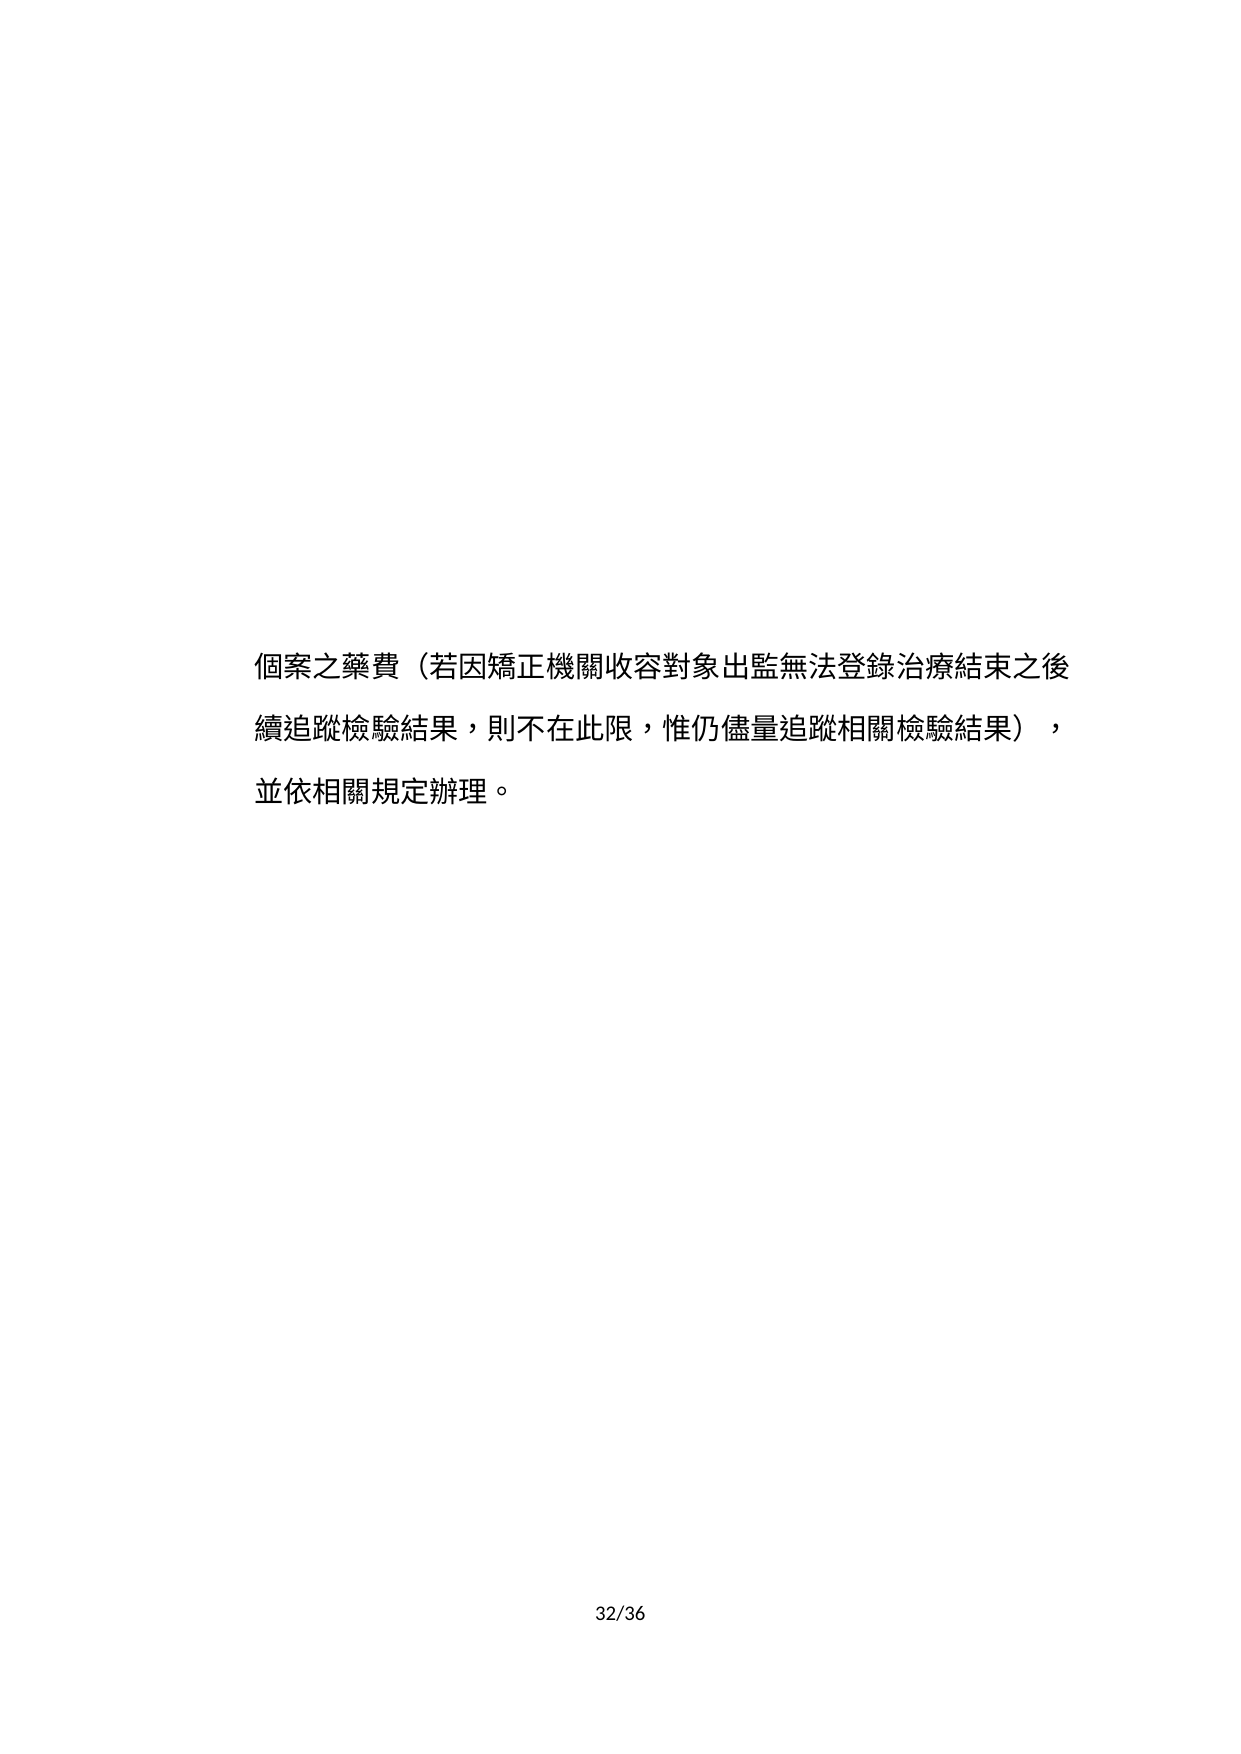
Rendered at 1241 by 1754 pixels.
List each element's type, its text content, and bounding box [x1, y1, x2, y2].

list 個案之藥費（若因矯正機關收容對象出監無法登錄治療結束之後續追蹤檢驗結果，則不在此限，惟仍儘量追蹤相關檢驗結果），並依相關規定辦理。 [195, 623, 1098, 810]
